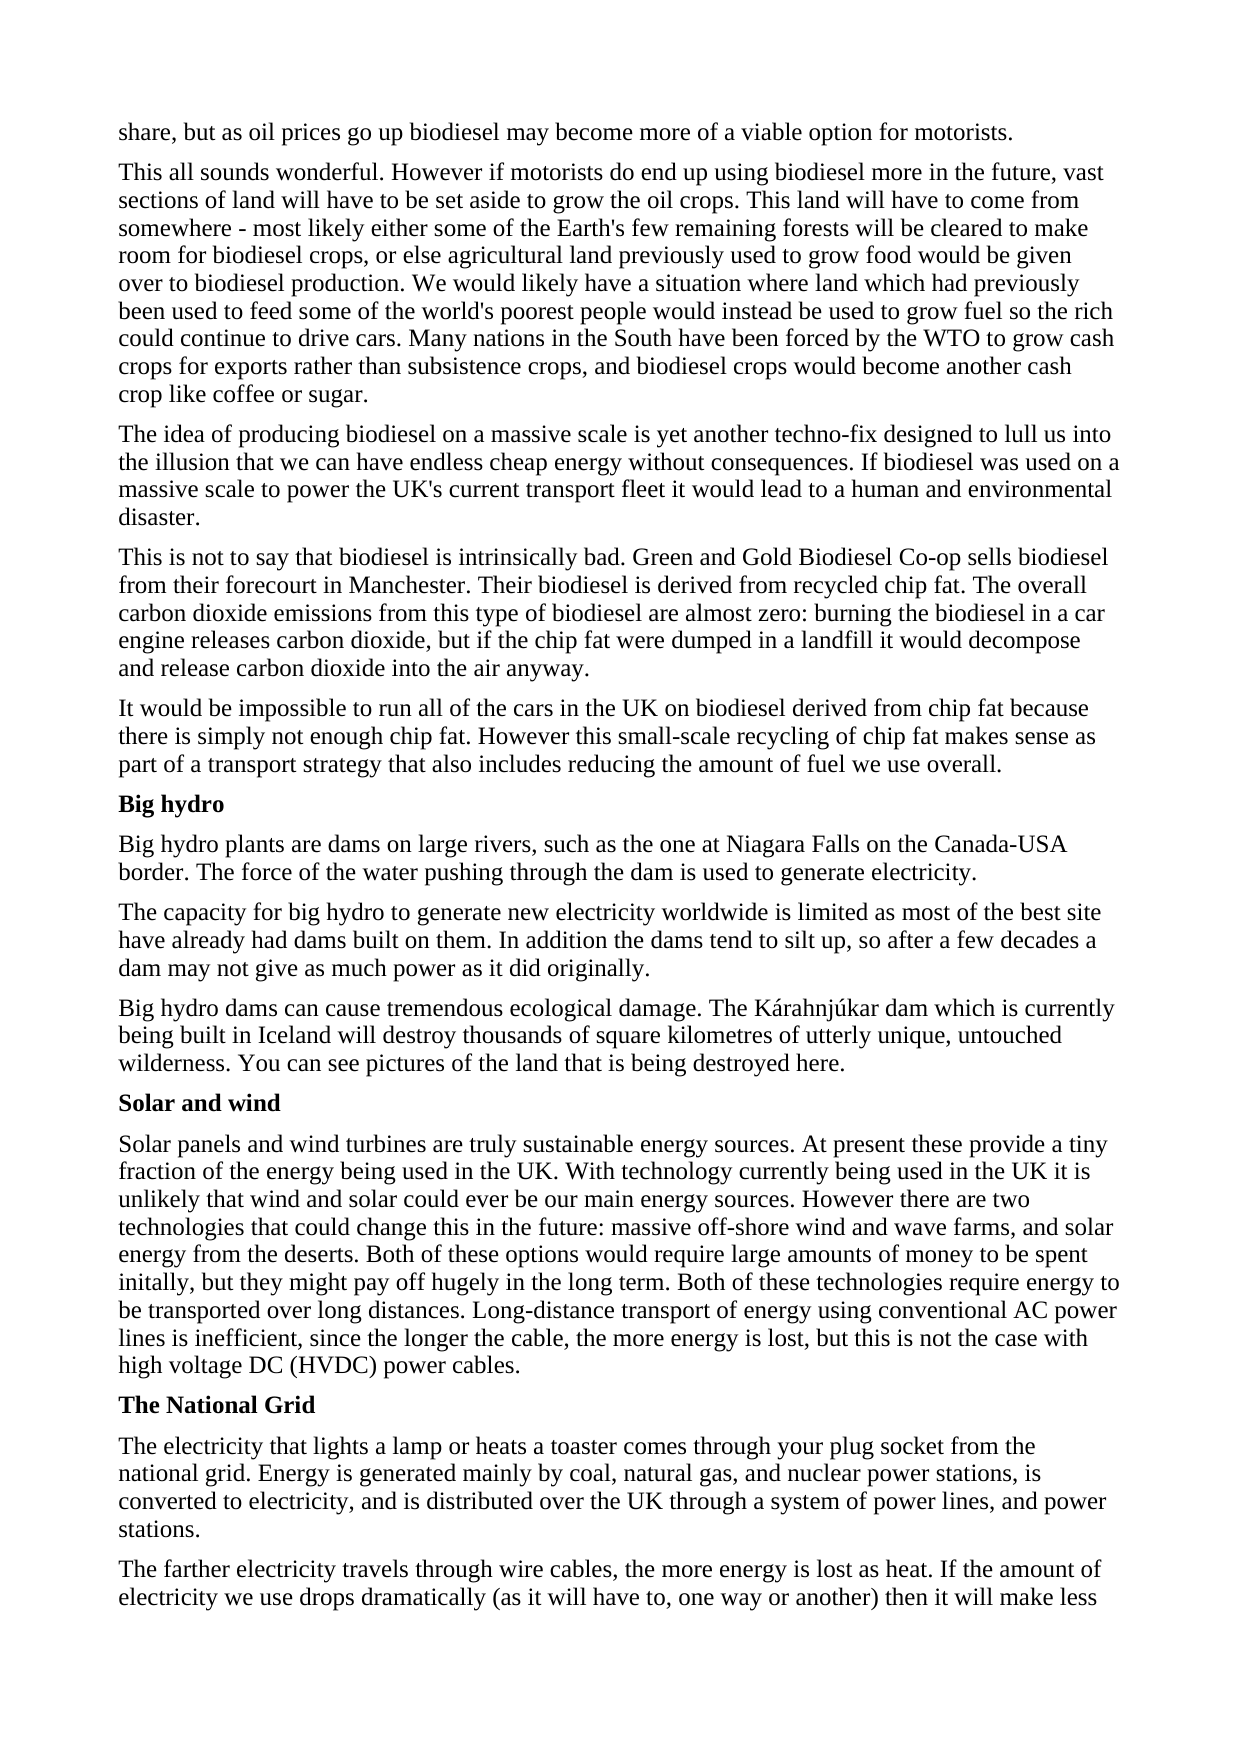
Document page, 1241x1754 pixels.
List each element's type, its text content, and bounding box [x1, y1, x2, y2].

text The farther electricity travels through wire cables, the more energy is lost as heat. If the amount of electricity we use drops dramatically (as it will have to, one way or another) then it will make less [118, 1555, 1122, 1611]
text Solar panels and wind turbines are truly sustainable energy sources. At present these provide a tiny fraction of the energy being used in the UK. With technology currently being used in the UK it is unlikely that wind and solar could ever be our main energy sources. However there are two technologies that could change this in the future: massive off-shore wind and wave farms, and solar energy from the deserts. Both of these options would require large amounts of money to be spent initally, but they might pay off hugely in the long term. Both of these technologies require energy to be transported over long distances. Long-distance transport of energy using conventional AC power lines is inefficient, since the longer the cable, the more energy is lost, but this is not the case with high voltage DC (HVDC) power cables. [118, 1130, 1122, 1379]
text The National Grid [118, 1392, 1122, 1419]
text The idea of producing biodiesel on a massive scale is yet another techno-fix designed to lull us into the illusion that we can have endless cheap energy without consequences. If biodiesel was used on a massive scale to power the UK's current transport fleet it would lead to a human and environmental disaster. [118, 420, 1122, 531]
text share, but as oil prices go up biodiesel may become more of a viable option for motorists. [118, 118, 1122, 146]
text Big hydro [118, 790, 1122, 818]
text It would be impossible to run all of the cars in the UK on biodiesel derived from chip fat because there is simply not enough chip fat. However this small-scale recycling of chip fat makes sense as part of a transport strategy that also includes reducing the amount of fuel we use overall. [118, 694, 1122, 778]
text The capacity for big hydro to generate new electricity worldwide is limited as most of the best site have already had dams built on them. In addition the dams tend to silt up, so after a few decades a dam may not give as much power as it did originally. [118, 898, 1122, 981]
text This is not to say that biodiesel is intrinsically bad. Green and Gold Biodiesel Co-op sells biodiesel from their forecourt in Manchester. Their biodiesel is derived from recycled chip fat. The overall carbon dioxide emissions from this type of biodiesel are almost zero: burning the biodiesel in a car engine releases carbon dioxide, but if the chip fat were dumped in a landfill it would decompose and release carbon dioxide into the air anyway. [118, 543, 1122, 682]
text Big hydro plants are dams on large rivers, such as the one at Niagara Falls on the Canada-USA border. The force of the water pushing through the dam is used to generate electricity. [118, 830, 1122, 886]
text The electricity that lights a lamp or heats a toaster comes through your plug socket from the national grid. Energy is generated mainly by coal, natural gas, and nuclear power stations, is converted to electricity, and is distributed over the UK through a system of power lines, and power stations. [118, 1432, 1122, 1543]
text This all sounds wonderful. However if motorists do end up using biodiesel more in the future, vast sections of land will have to be set aside to grow the oil crops. This land will have to come from somewhere - most likely either some of the Earth's few remaining forests will be cleared to make room for biodiesel crops, or else agricultural land previously used to grow food would be given over to biodiesel production. We would likely have a situation where land which had previously been used to feed some of the world's poorest people would instead be used to grow fuel so the rich could continue to drive cars. Many nations in the South have been forced by the WTO to grow cash crops for exports rather than subsistence crops, and biodiesel crops would become another cash crop like coffee or sugar. [118, 158, 1122, 408]
text Big hydro dams can cause tremendous ecological damage. The Kárahnjúkar dam which is currently being built in Iceland will destroy thousands of square kilometres of utterly unique, untouched wilderness. You can see pictures of the land that is being destroyed here. [118, 994, 1122, 1077]
text Solar and wind [118, 1089, 1122, 1117]
